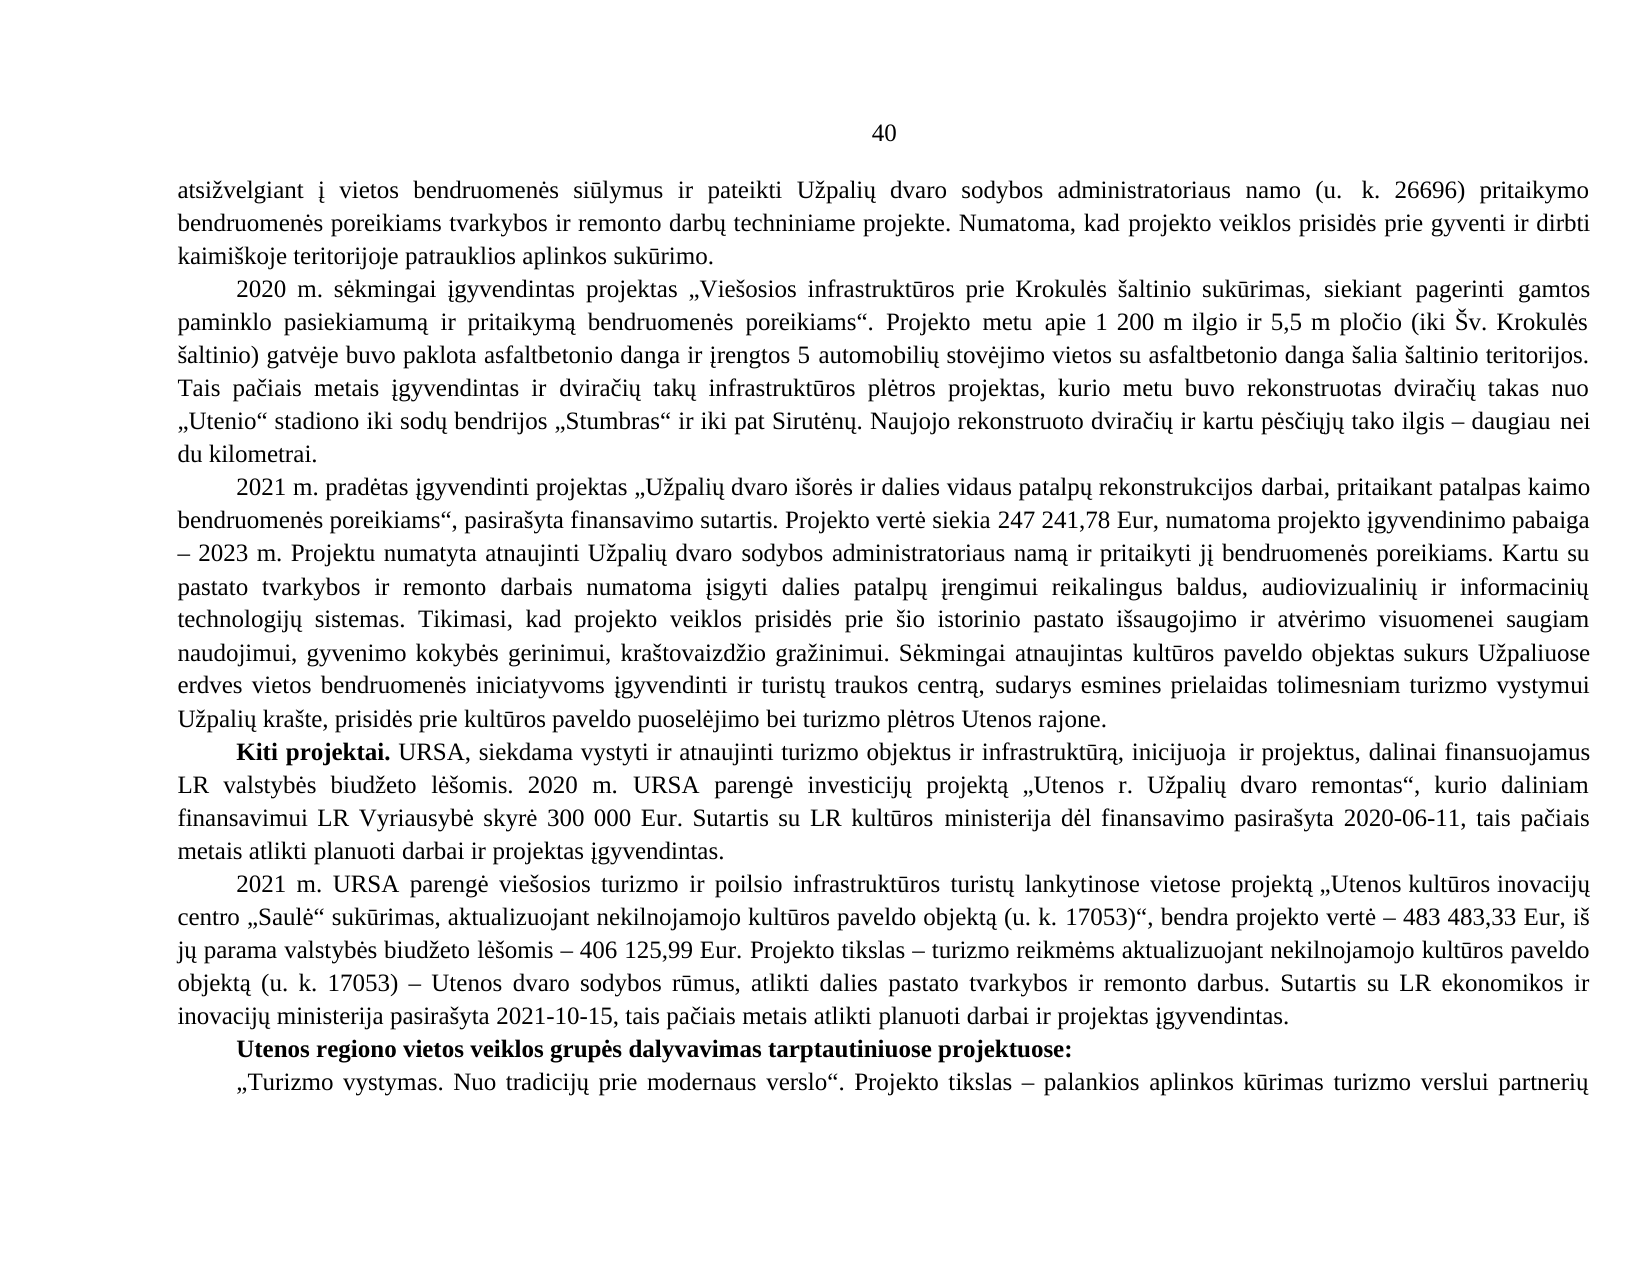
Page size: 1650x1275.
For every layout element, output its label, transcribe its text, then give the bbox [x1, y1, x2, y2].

text 2021 m. URSA parengė viešosios turizmo ir poilsio infrastruktūros turistų lankytinose vietose projektą „Utenos kultūros inovacijų centro „Saulė“ sukūrimas, aktualizuojant nekilnojamojo kultūros paveldo objektą (u. k. 17053)“, bendra projekto vertė – 483 483,33 Eur, iš jų parama valstybės biudžeto lėšomis – 406 125,99 Eur. Projekto tikslas – turizmo reikmėms aktualizuojant nekilnojamojo kultūros paveldo objektą (u. k. 17053) – Utenos dvaro sodybos rūmus, atlikti dalies pastato tvarkybos ir remonto darbus. Sutartis su LR ekonomikos ir inovacijų ministerija pasirašyta 2021-10-15, tais pačiais metais atlikti planuoti darbai ir projektas įgyvendintas. [177, 869, 1590, 1029]
text 2021 m. pradėtas įgyvendinti projektas „Užpalių dvaro išorės ir dalies vidaus patalpų rekonstrukcijos darbai, pritaikant patalpas kaimo bendruomenės poreikiams“, pasirašyta finansavimo sutartis. Projekto vertė siekia 247 241,78 Eur, numatoma projekto įgyvendinimo pabaiga – 2023 m. Projektu numatyta atnaujinti Užpalių dvaro sodybos administratoriaus namą ir pritaikyti jį bendruomenės poreikiams. Kartu su pastato tvarkybos ir remonto darbais numatoma įsigyti dalies patalpų įrengimui reikalingus baldus, audiovizualinių ir informacinių technologijų sistemas. Tikimasi, kad projekto veiklos prisidės prie šio istorinio pastato išsaugojimo ir atvėrimo visuomenei saugiam naudojimui, gyvenimo kokybės gerinimui, kraštovaizdžio gražinimui. Sėkmingai atnaujintas kultūros paveldo objektas sukurs Užpaliuose erdves vietos bendruomenės iniciatyvoms įgyvendinti ir turistų traukos centrą, sudarys esmines prielaidas tolimesniam turizmo vystymui Užpalių krašte, prisidės prie kultūros paveldo puoselėjimo bei turizmo plėtros Utenos rajone. [177, 472, 1590, 732]
text Kiti projektai. URSA, siekdama vystyti ir atnaujinti turizmo objektus ir infrastruktūrą, inicijuoja ir projektus, dalinai finansuojamus LR valstybės biudžeto lėšomis. 2020 m. URSA parengė investicijų projektą „Utenos r. Užpalių dvaro remontas“, kurio daliniam finansavimui LR Vyriausybė skyrė 300 000 Eur. Sutartis su LR kultūros ministerija dėl finansavimo pasirašyta 2020-06-11, tais pačiais metais atlikti planuoti darbai ir projektas įgyvendintas. [177, 737, 1590, 864]
text Utenos regiono vietos veiklos grupės dalyvavimas tarptautiniuose projektuose: [177, 1034, 1590, 1063]
text 2020 m. sėkmingai įgyvendintas projektas „Viešosios infrastruktūros prie Krokulės šaltinio sukūrimas, siekiant pagerinti gamtos paminklo pasiekiamumą ir pritaikymą bendruomenės poreikiams“. Projekto metu apie 1 200 m ilgio ir 5,5 m pločio (iki Šv. Krokulės šaltinio) gatvėje buvo paklota asfaltbetonio danga ir įrengtos 5 automobilių stovėjimo vietos su asfaltbetonio danga šalia šaltinio teritorijos. Tais pačiais metais įgyvendintas ir dviračių takų infrastruktūros plėtros projektas, kurio metu buvo rekonstruotas dviračių takas nuo „Utenio“ stadiono iki sodų bendrijos „Stumbras“ ir iki pat Sirutėnų. Naujojo rekonstruoto dviračių ir kartu pėsčiųjų tako ilgis – daugiau nei du kilometrai. [177, 274, 1590, 468]
text „Turizmo vystymas. Nuo tradicijų prie modernaus verslo“. Projekto tikslas – palankios aplinkos kūrimas turizmo verslui partnerių [177, 1067, 1590, 1096]
text atsižvelgiant į vietos bendruomenės siūlymus ir pateikti Užpalių dvaro sodybos administratoriaus namo (u. k. 26696) pritaikymo bendruomenės poreikiams tvarkybos ir remonto darbų techniniame projekte. Numatoma, kad projekto veiklos prisidės prie gyventi ir dirbti kaimiškoje teritorijoje patrauklios aplinkos sukūrimo. [177, 175, 1590, 270]
